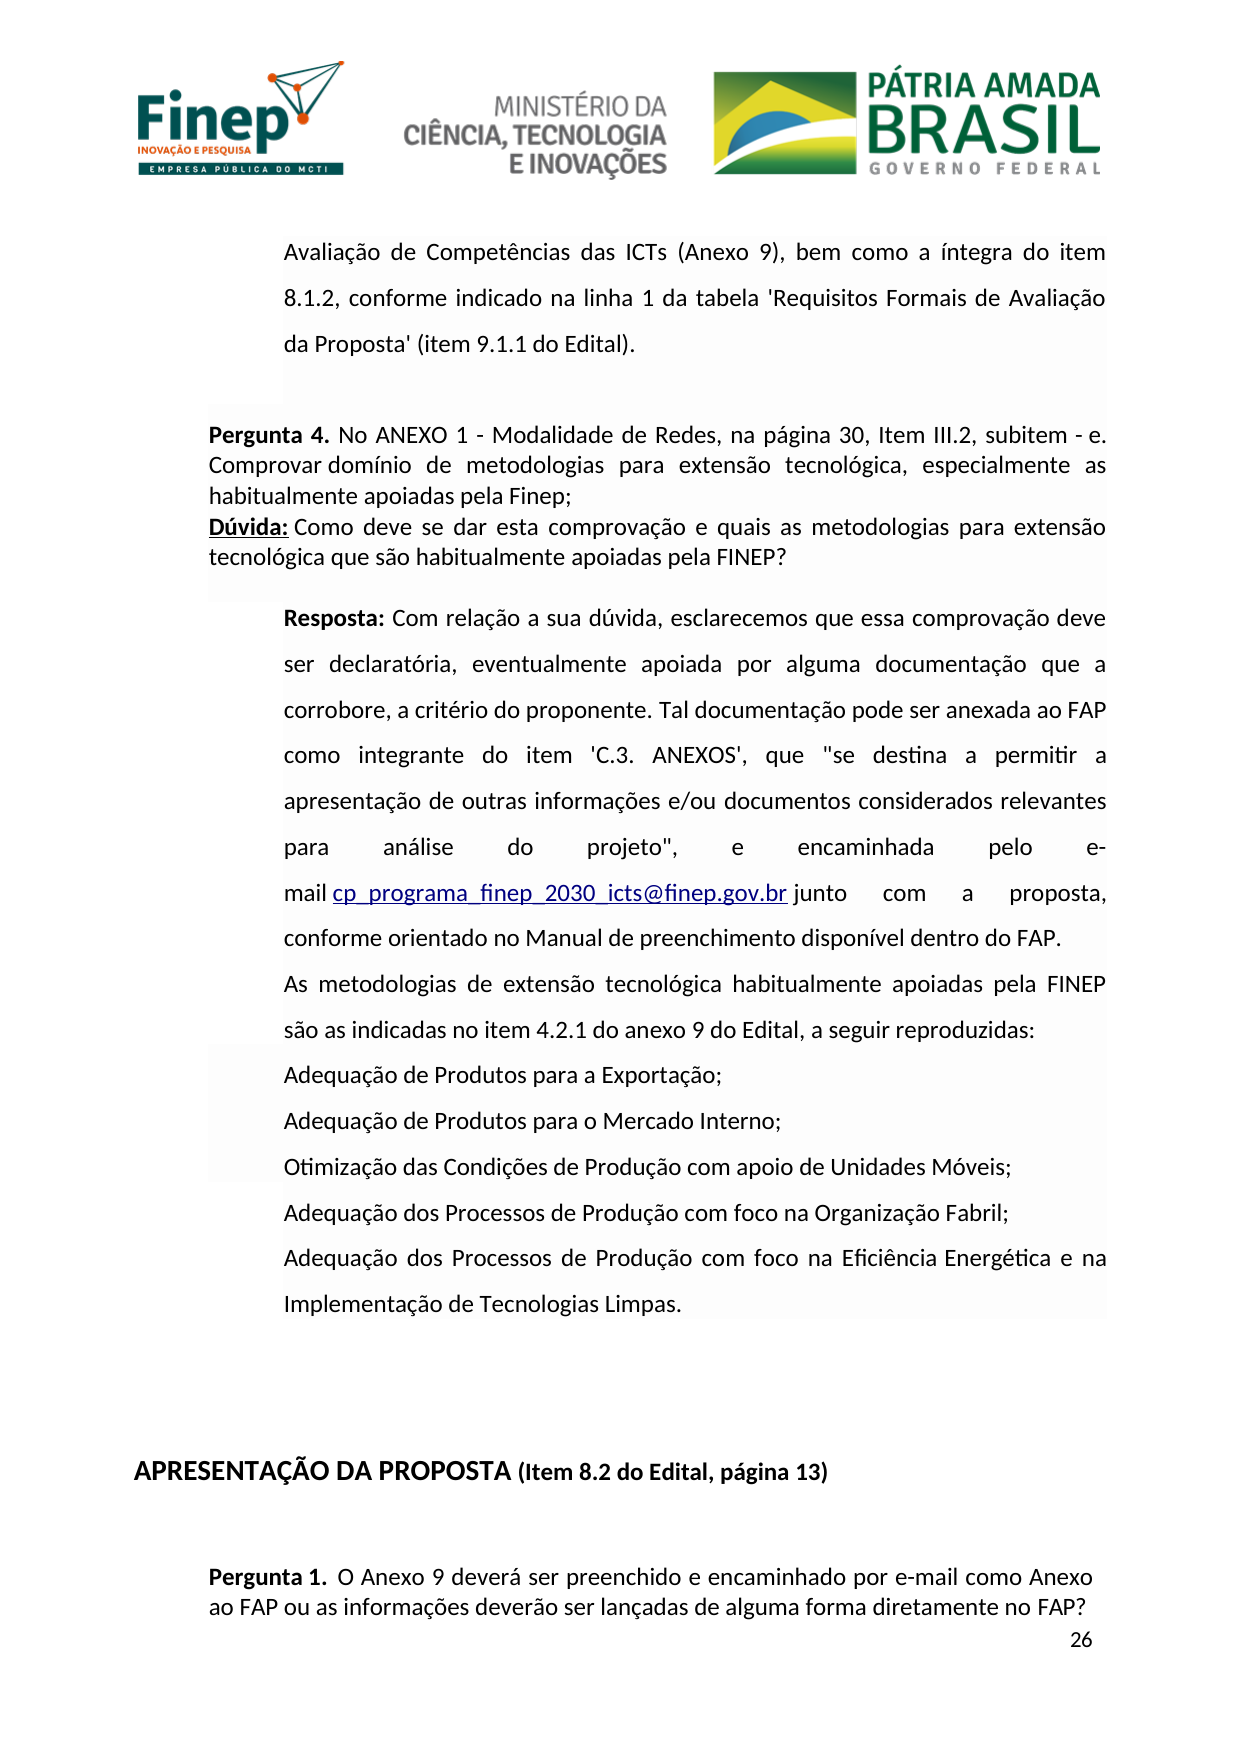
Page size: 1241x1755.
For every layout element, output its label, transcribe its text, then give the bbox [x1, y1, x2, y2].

text Pergunta 1. O Anexo 9 deverá ser preenchido e encaminhado por e-mail como Anexo ao FAP ou as informações deverão ser lançadas de alguma forma diretamente no FAP? [208, 1561, 1093, 1622]
text Dúvida: Como deve se dar esta comprovação e quais as metodologias para extensão tecnológica que são habitualmente apoiadas pela FINEP? [208, 511, 1107, 572]
text Adequação de Produtos para a Exportação; [208, 1059, 1107, 1090]
text Adequação dos Processos de Produção com foco na Eficiência Energética e na Implementação de Tecnologias Limpas. [283, 1242, 1107, 1319]
text APRESENTAÇÃO DA PROPOSTA (Item 8.2 do Edital, página 13) [133, 1452, 1094, 1488]
text Otimização das Condições de Produção com apoio de Unidades Móveis; [208, 1151, 1107, 1182]
text Adequação de Produtos para o Mercado Interno; [208, 1105, 1107, 1136]
text Avaliação de Competências das ICTs (Anexo 9), bem como a íntegra do item 8.1.2, conforme indicado na linha 1 da tabela 'Requisitos Formais de Avaliação da Proposta' (item 9.1.1 do Edital). [283, 236, 1107, 358]
text Adequação dos Processos de Produção com foco na Organização Fabril; [283, 1197, 1107, 1227]
text As metodologias de extensão tecnológica habitualmente apoiadas pela FINEP são as indicadas no item 4.2.1 do anexo 9 do Edital, a seguir reproduzidas: [283, 968, 1107, 1044]
text Pergunta 4. No ANEXO 1 - Modalidade de Redes, na página 30, Item III.2, subitem - e. Comprovar domínio de metodologias para extensão tecnológica, especialmente as habitualmente apoiadas pela Finep; [208, 419, 1107, 511]
text Resposta: Com relação a sua dúvida, esclarecemos que essa comprovação deve ser declaratória, eventualmente apoiada por alguma documentação que a corrobore, a critério do proponente. Tal documentação pode ser anexada ao FAP como integrante do item 'C.3. ANEXOS', que "se destina a permitir a apresentação de outras informações e/ou documentos considerados relevantes para análise do projeto", e encaminhada pelo e-mail cp_programa_finep_2030_icts@finep.gov.br junto com a proposta, conforme orientado no Manual de preenchimento disponível dentro do FAP. [283, 602, 1107, 953]
